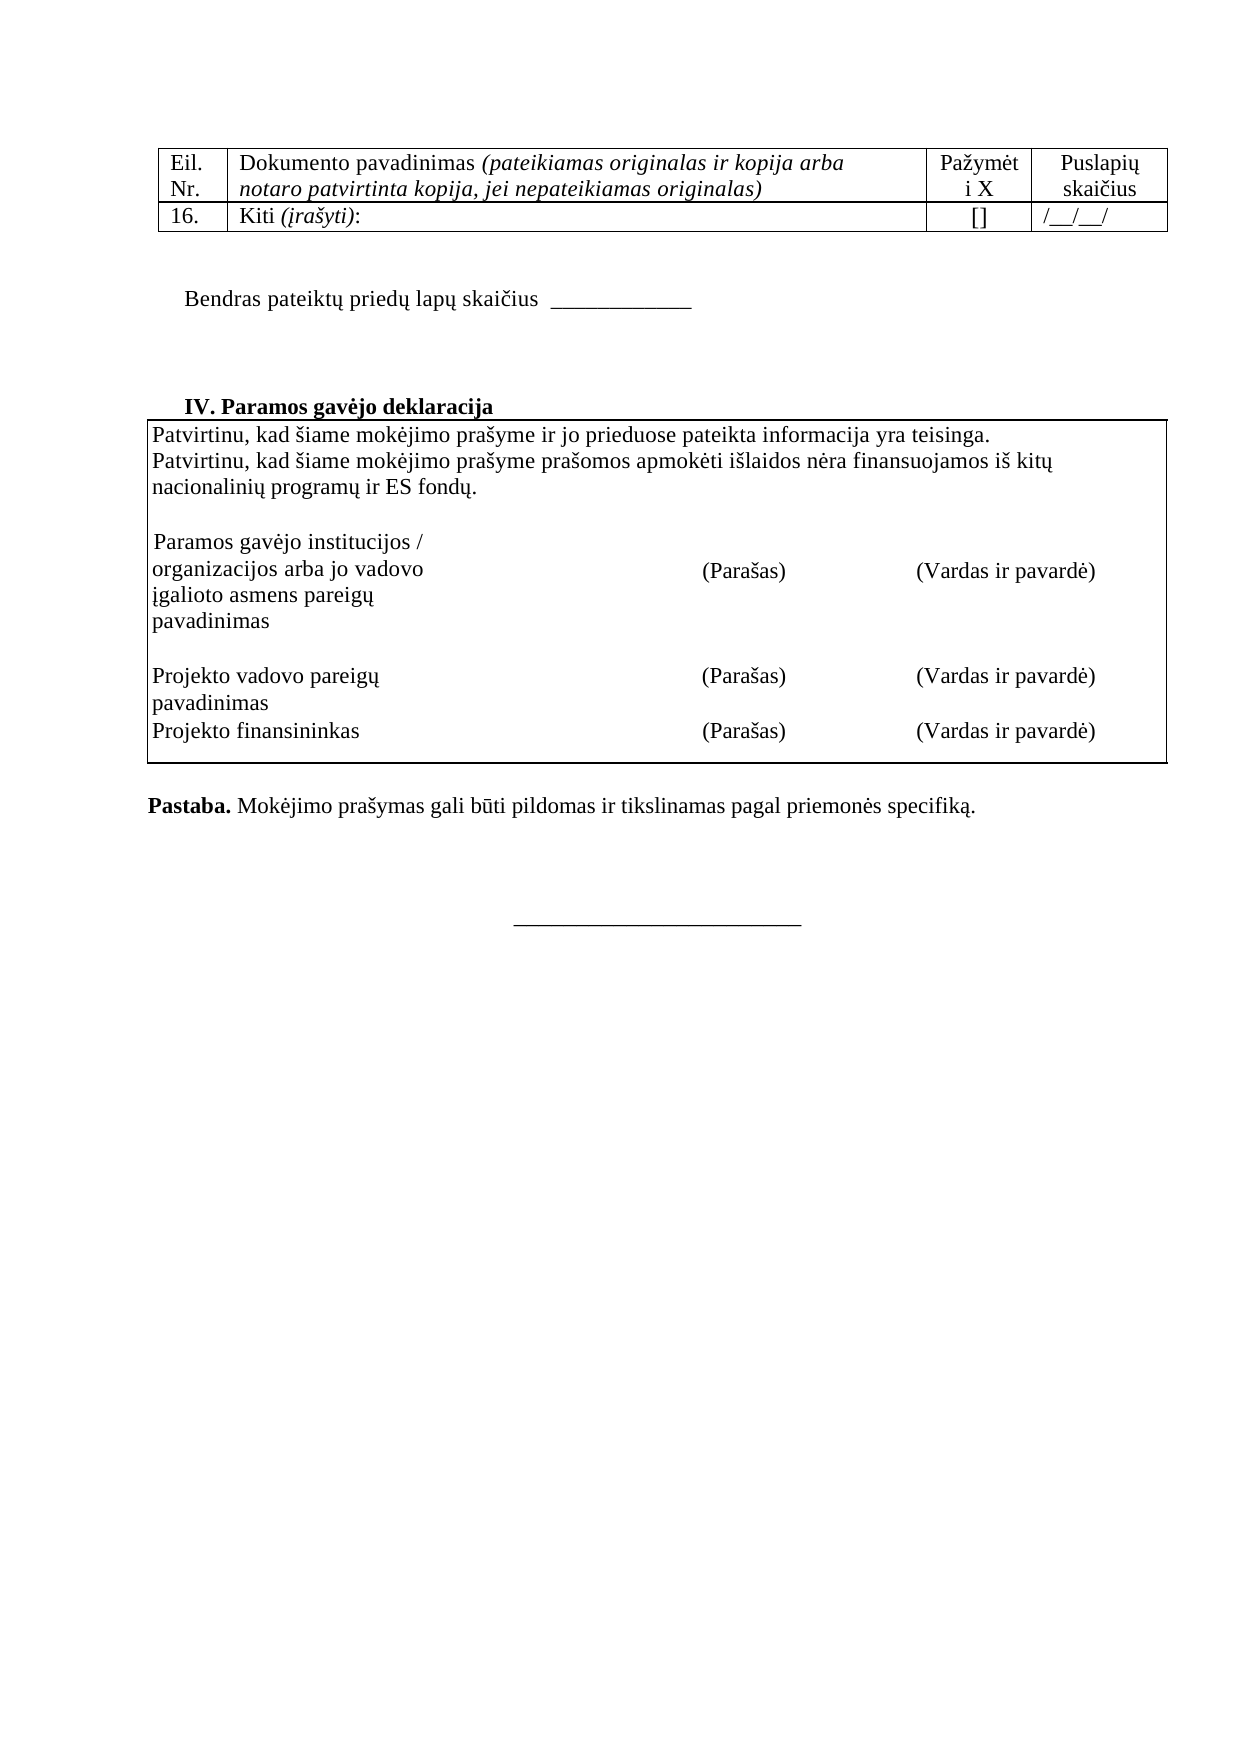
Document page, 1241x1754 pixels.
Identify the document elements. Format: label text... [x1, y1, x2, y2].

text Bendras pateiktų priedų lapų skaičius ____________ [184, 285, 1167, 311]
table_header Pažymėti X [927, 149, 1031, 201]
table_cell (Parašas) [643, 529, 846, 663]
text Pastaba. Mokėjimo prašymas gali būti pildomas ir tikslinamas pagal priemonės specifiką. [148, 792, 1167, 819]
table_cell [476, 529, 642, 663]
table_cell (Parašas) [643, 718, 846, 762]
table_header Eil. Nr. [159, 149, 227, 201]
table_cell (Vardas ir pavardė) [846, 718, 1166, 762]
table_cell /__/__/ [1032, 203, 1167, 231]
table_cell (Vardas ir pavardė) [846, 529, 1166, 663]
text IV. Paramos gavėjo deklaracija [184, 393, 1167, 419]
table_cell [] [927, 203, 1031, 231]
text _______________________ [148, 900, 1167, 929]
table_cell Kiti (įrašyti): [228, 203, 926, 231]
table_cell (Parašas) [643, 663, 846, 717]
table_cell [476, 718, 642, 762]
table_header Puslapių skaičius [1032, 149, 1167, 201]
table_cell 16. [159, 203, 227, 231]
table_cell Projekto vadovo pareigų pavadinimas [148, 663, 476, 717]
table_cell [476, 663, 642, 717]
table_header Dokumento pavadinimas (pateikiamas originalas ir kopija arba notaro patvirtinta kopija, jei nepateikiamas originalas) [228, 149, 926, 201]
table_cell Projekto finansininkas [148, 718, 476, 762]
table_cell (Vardas ir pavardė) [846, 663, 1166, 717]
